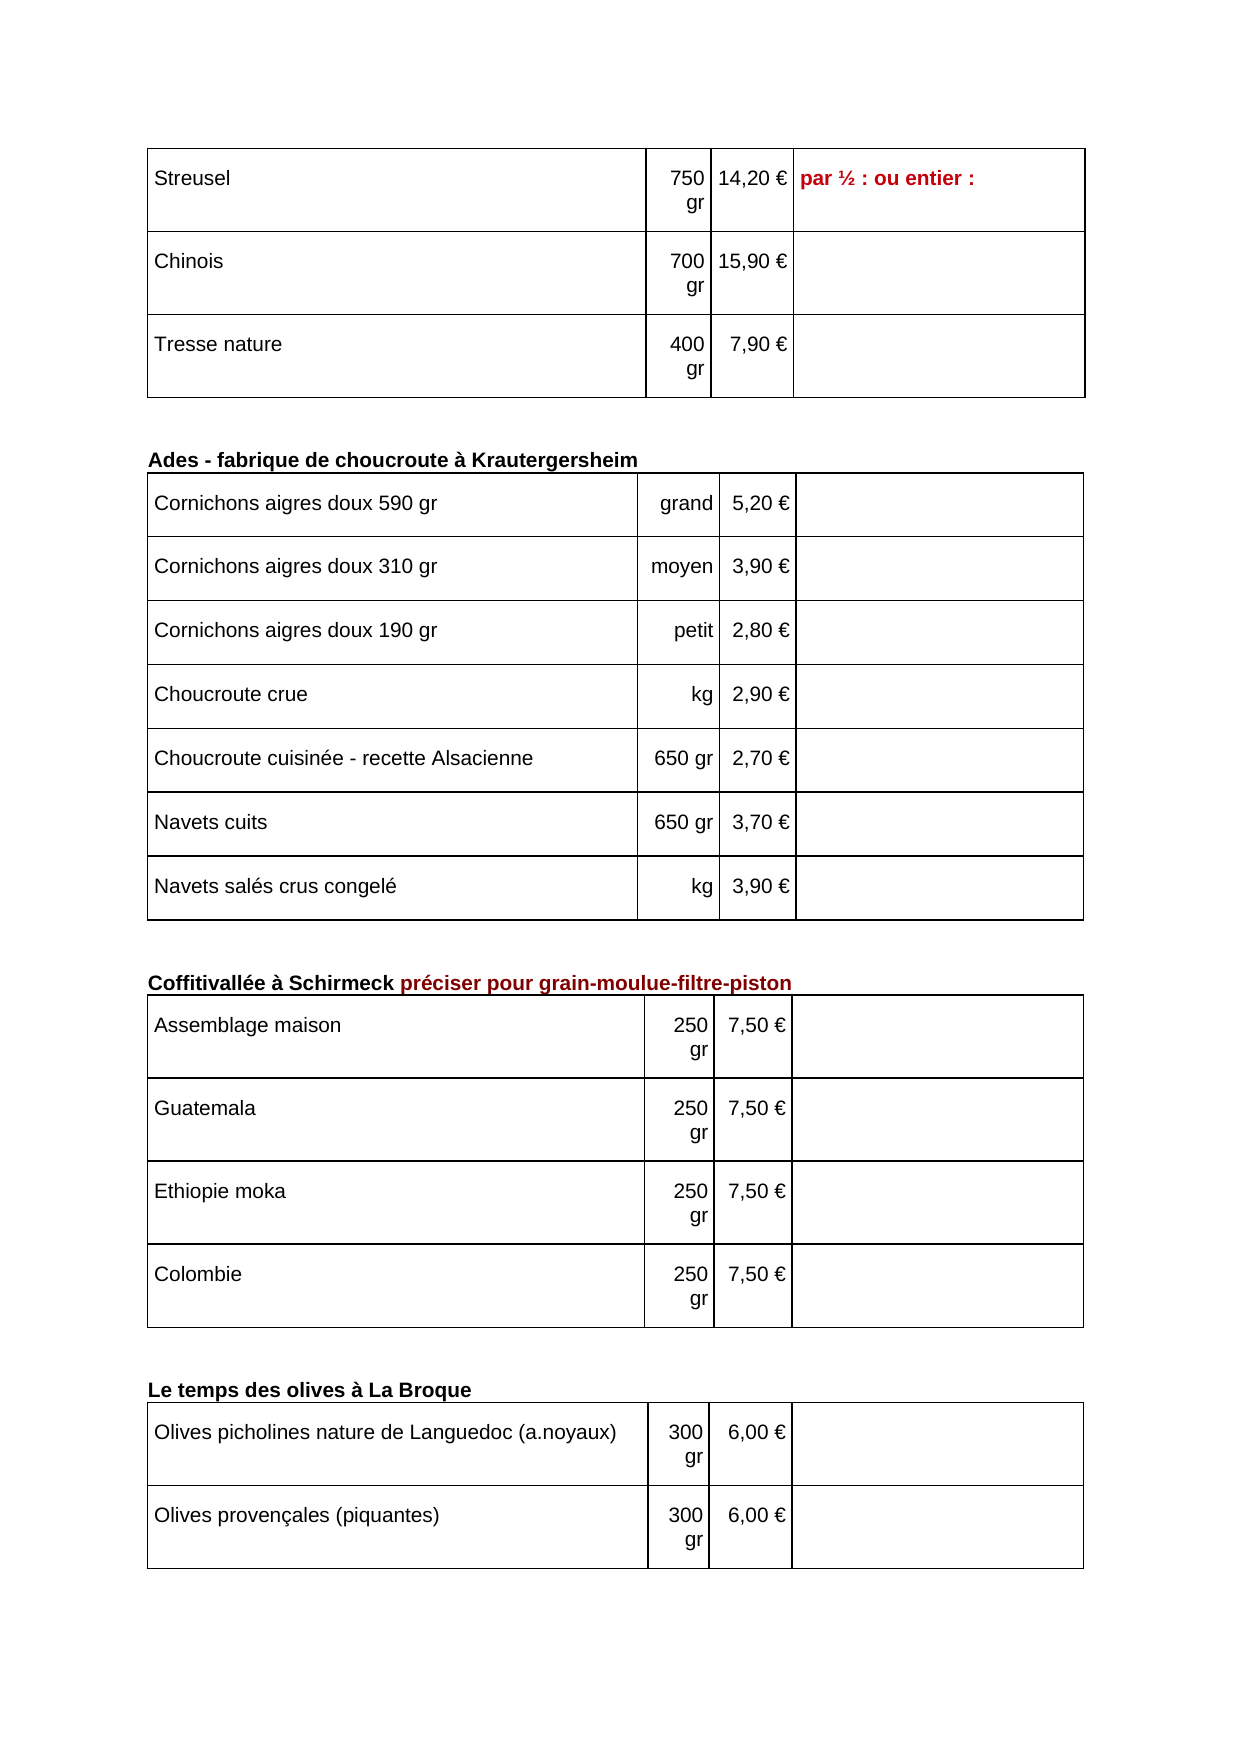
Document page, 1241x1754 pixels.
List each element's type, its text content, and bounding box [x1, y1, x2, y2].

table_cell Guatemala [148, 1079, 644, 1160]
table_cell Navets cuits [148, 793, 637, 855]
table_cell 3,90 € [720, 537, 795, 600]
table_header 7,50 € [715, 996, 791, 1077]
table_cell kg [638, 665, 719, 727]
table_cell Streusel [148, 149, 645, 231]
table_header grand [638, 474, 719, 536]
table_cell [797, 665, 1083, 727]
table_cell 250 gr [645, 1079, 713, 1160]
text Ades - fabrique de choucroute à Krautergersheim [148, 448, 1093, 472]
table_header 300 gr [649, 1403, 708, 1485]
table_header Olives picholines nature de Languedoc (a.noyaux) [148, 1403, 647, 1485]
table_cell 7,50 € [715, 1162, 791, 1243]
table_cell 14,20 € [712, 149, 793, 231]
table_header [793, 996, 1083, 1077]
table_header [793, 1403, 1083, 1485]
table_cell [793, 1245, 1083, 1326]
table_cell Olives provençales (piquantes) [148, 1486, 647, 1568]
table_cell 650 gr [638, 729, 719, 791]
table_cell 3,70 € [720, 793, 795, 855]
table_cell [793, 1486, 1083, 1568]
table_header 6,00 € [710, 1403, 791, 1485]
table_cell [797, 729, 1083, 791]
table_cell 2,90 € [720, 665, 795, 727]
table_cell 7,50 € [715, 1079, 791, 1160]
table_cell [797, 857, 1083, 919]
table_cell Ethiopie moka [148, 1162, 644, 1243]
table_cell [793, 1162, 1083, 1243]
table_cell [797, 601, 1083, 663]
table_cell 2,80 € [720, 601, 795, 663]
table_cell [794, 315, 1084, 397]
table_cell par ½ : ou entier : [794, 149, 1084, 231]
table_cell kg [638, 857, 719, 919]
table_cell Cornichons aigres doux 190 gr [148, 601, 637, 663]
table_header 5,20 € [720, 474, 795, 536]
table_cell Colombie [148, 1245, 644, 1326]
table_cell [797, 793, 1083, 855]
table_cell [797, 537, 1083, 600]
table_cell Choucroute crue [148, 665, 637, 727]
table_cell moyen [638, 537, 719, 600]
table_header Cornichons aigres doux 590 gr [148, 474, 637, 536]
table_cell 7,90 € [712, 315, 793, 397]
text Coffitivallée à Schirmeck préciser pour grain-moulue-filtre-piston [148, 970, 1093, 994]
table_cell 400 gr [647, 315, 710, 397]
table_header 250 gr [645, 996, 713, 1077]
table_cell 750 gr [647, 149, 710, 231]
table_cell 650 gr [638, 793, 719, 855]
text Le temps des olives à La Broque [148, 1378, 1093, 1402]
table_cell 250 gr [645, 1162, 713, 1243]
table_cell 700 gr [647, 232, 710, 314]
table_cell petit [638, 601, 719, 663]
table_cell Cornichons aigres doux 310 gr [148, 537, 637, 600]
table_cell Choucroute cuisinée - recette Alsacienne [148, 729, 637, 791]
table_cell 15,90 € [712, 232, 793, 314]
table_cell [793, 1079, 1083, 1160]
table_cell Chinois [148, 232, 645, 314]
table_cell Tresse nature [148, 315, 645, 397]
table_cell 300 gr [649, 1486, 708, 1568]
table_cell Navets salés crus congelé [148, 857, 637, 919]
table_cell 7,50 € [715, 1245, 791, 1326]
table_cell [794, 232, 1084, 314]
table_header Assemblage maison [148, 996, 644, 1077]
table_cell 3,90 € [720, 857, 795, 919]
table_header [797, 474, 1083, 536]
table_cell 2,70 € [720, 729, 795, 791]
table_cell 6,00 € [710, 1486, 791, 1568]
table_cell 250 gr [645, 1245, 713, 1326]
